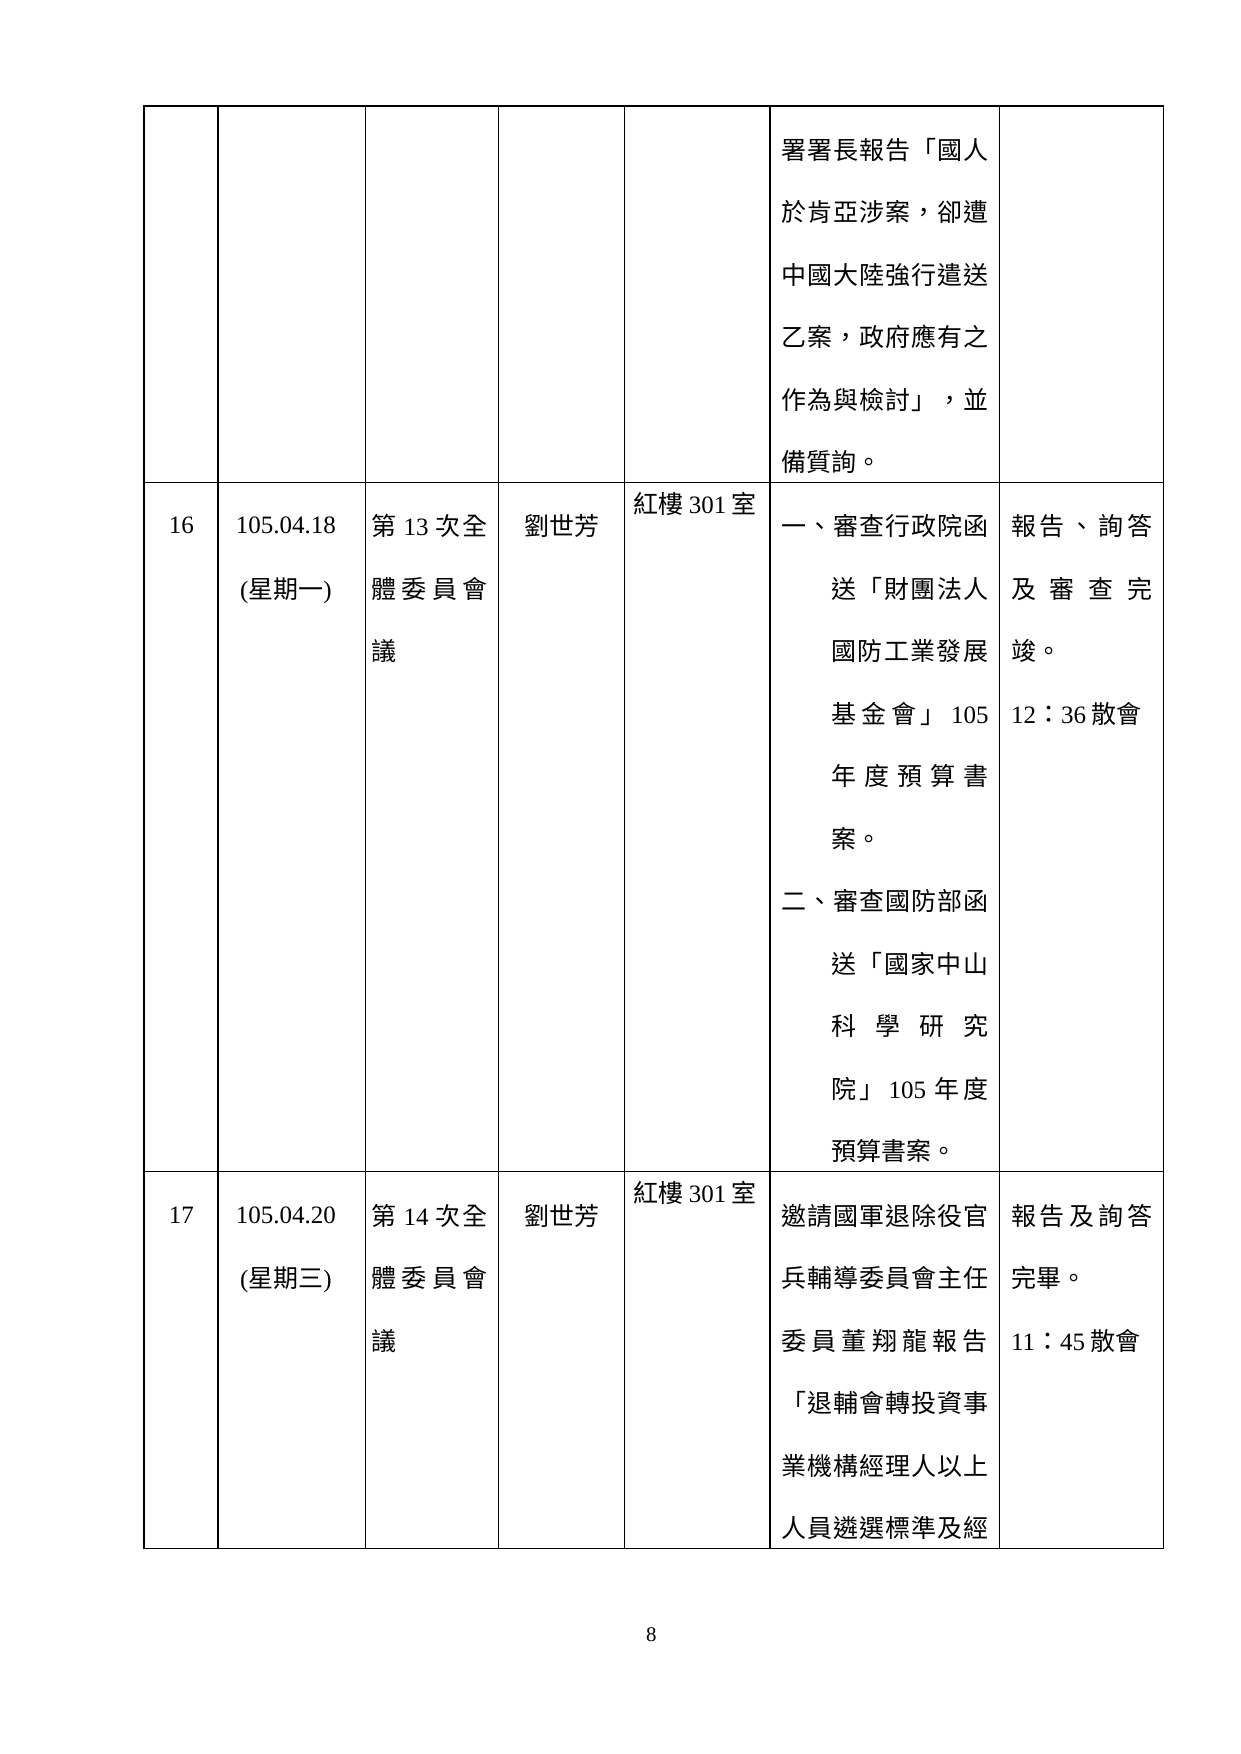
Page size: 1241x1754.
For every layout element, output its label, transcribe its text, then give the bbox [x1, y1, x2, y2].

table_cell 105.04.18 (星期一) [219, 483, 365, 1171]
table_cell [499, 107, 624, 482]
table_cell 105.04.20 (星期三) [219, 1172, 365, 1547]
table_cell 17 [145, 1172, 217, 1547]
table_cell 報告及詢答完畢。 11：45散會 [1000, 1172, 1163, 1547]
table_cell 紅樓301室 [625, 1172, 769, 1547]
table_cell 署署長報告「國人於肯亞涉案，卻遭中國大陸強行遣送乙案，政府應有之作為與檢討」，並備質詢。 [771, 107, 999, 482]
table_cell [145, 107, 217, 482]
table_cell [366, 107, 498, 482]
table_cell 第13次全體委員會議 [366, 483, 498, 1171]
table_cell 紅樓301室 [625, 483, 769, 1171]
table_cell [1000, 107, 1163, 482]
table_cell 第14次全體委員會議 [366, 1172, 498, 1547]
table_cell 報告、詢答及審查完竣。 12：36散會 [1000, 483, 1163, 1171]
table_cell 劉世芳 [499, 483, 624, 1171]
table_cell 邀請國軍退除役官兵輔導委員會主任委員董翔龍報告「退輔會轉投資事業機構經理人以上人員遴選標準及經 [771, 1172, 999, 1547]
table_cell 劉世芳 [499, 1172, 624, 1547]
table_cell 一、審查行政院函送「財團法人國防工業發展基金會」105年度預算書案。 二、審查國防部函送「國家中山科學研究院」105年度預算書案。 [771, 483, 999, 1171]
table_cell 16 [145, 483, 217, 1171]
table_cell [219, 107, 365, 482]
table_cell [625, 107, 769, 482]
